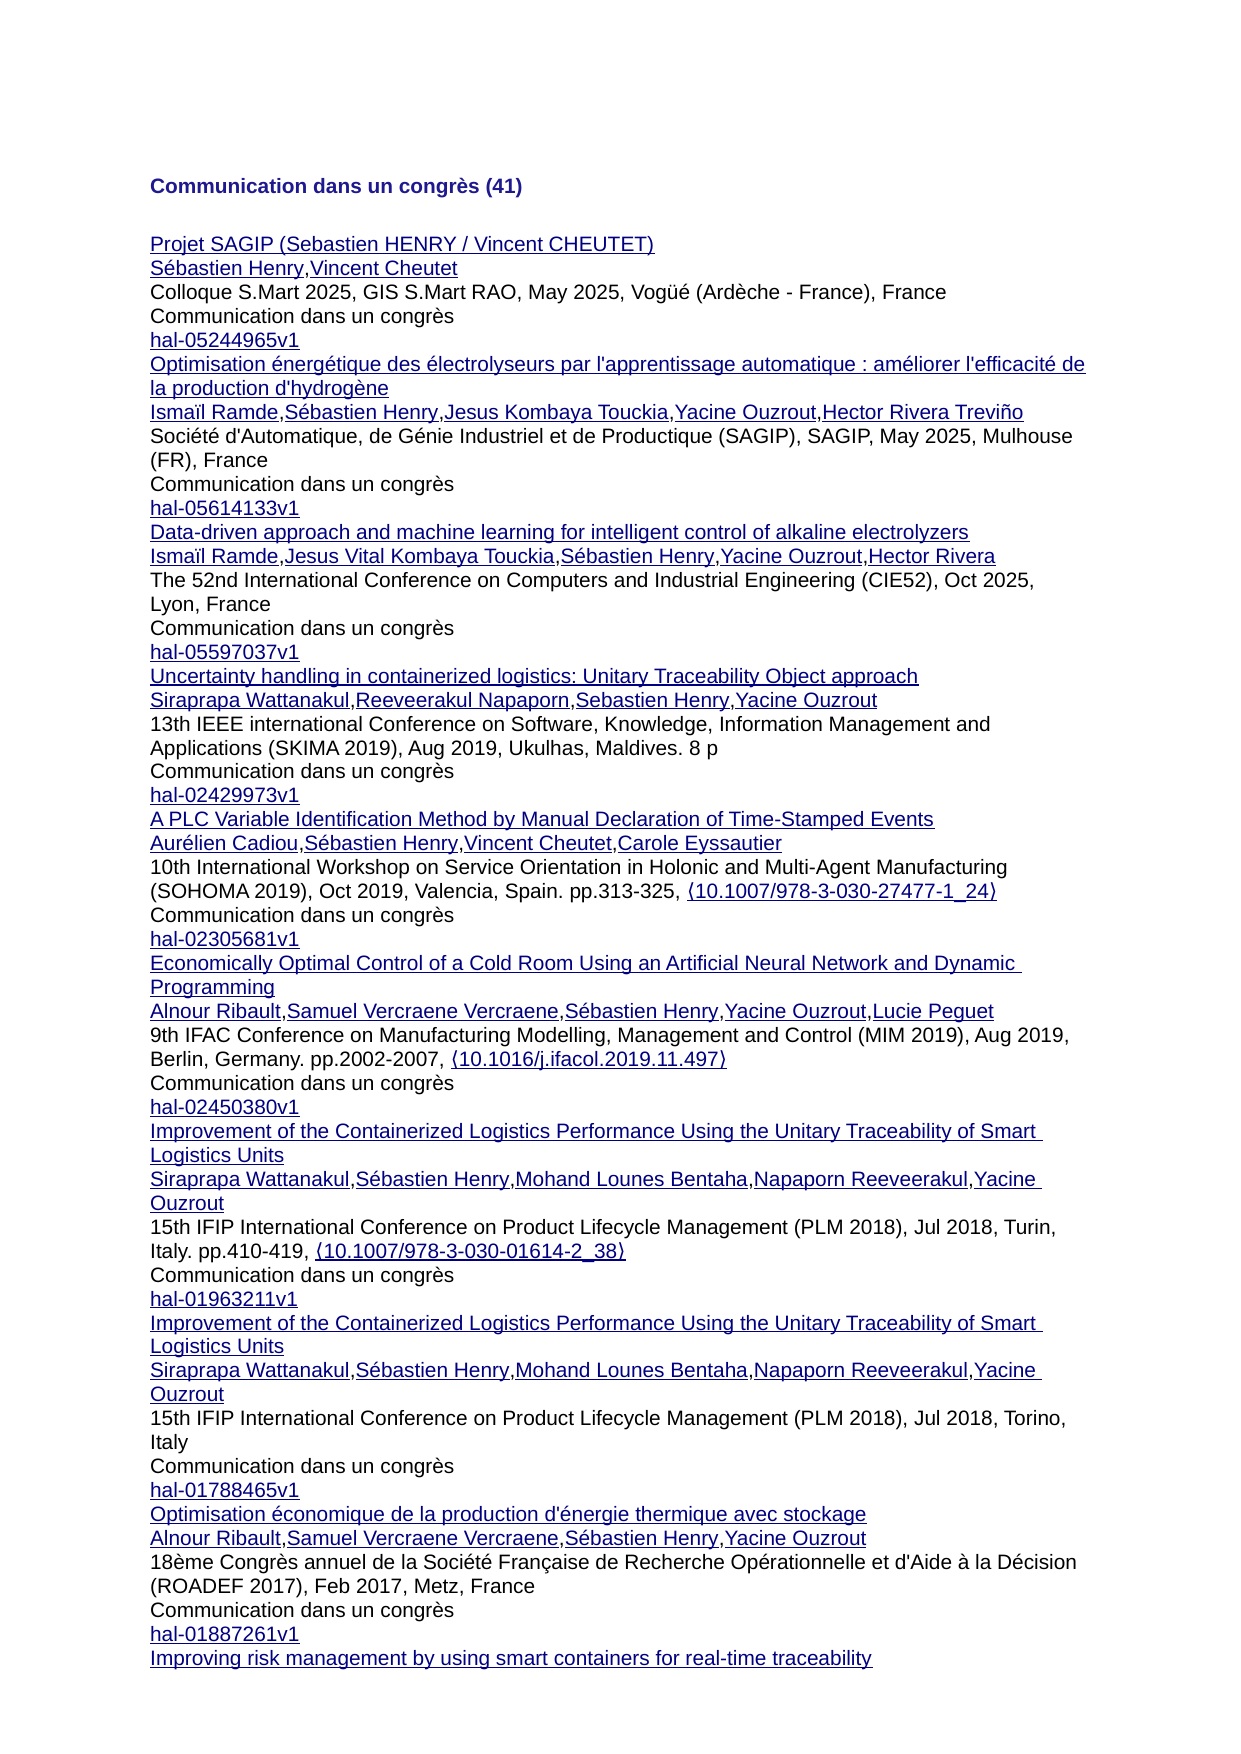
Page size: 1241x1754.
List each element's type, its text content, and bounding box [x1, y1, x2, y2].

table_cell Optimisation économique de la production d'énergie thermique avec stockage Alnour Ribault,Samuel Vercraene Vercraene,Sébastien Henry,Yacine Ouzrout 18ème Congrès annuel de la Société Française de Recherche Opérationnelle et d'Aide à la Décision (ROADEF 2017), Feb 2017, Metz, France Communication dans un congrès hal-01887261v1 [150, 1502, 1090, 1646]
table_cell Data-driven approach and machine learning for intelligent control of alkaline electrolyzers Ismaïl Ramde,Jesus Vital Kombaya Touckia,Sébastien Henry,Yacine Ouzrout,Hector Rivera The 52nd International Conference on Computers and Industrial Engineering (CIE52), Oct 2025, Lyon, France Communication dans un congrès hal-05597037v1 [150, 520, 1090, 663]
table_cell Improving risk management by using smart containers for real-time traceability [150, 1646, 1090, 1670]
table_cell Optimisation énergétique des électrolyseurs par l'apprentissage automatique : améliorer l'efficacité de la production d'hydrogène Ismaïl Ramde,Sébastien Henry,Jesus Kombaya Touckia,Yacine Ouzrout,Hector Rivera Treviño Société d'Automatique, de Génie Industriel et de Productique (SAGIP), SAGIP, May 2025, Mulhouse (FR), France Communication dans un congrès hal-05614133v1 [150, 352, 1090, 520]
table_cell Improvement of the Containerized Logistics Performance Using the Unitary Traceability of Smart Logistics Units Siraprapa Wattanakul,Sébastien Henry,Mohand Lounes Bentaha,Napaporn Reeveerakul,Yacine Ouzrout 15th IFIP International Conference on Product Lifecycle Management (PLM 2018), Jul 2018, Turin, Italy. pp.410-419, ⟨10.1007/978-3-030-01614-2_38⟩ Communication dans un congrès hal-01963211v1 [150, 1119, 1090, 1310]
subtitle Communication dans un congrès (41) [150, 174, 1090, 198]
table_cell Economically Optimal Control of a Cold Room Using an Artificial Neural Network and Dynamic Programming Alnour Ribault,Samuel Vercraene Vercraene,Sébastien Henry,Yacine Ouzrout,Lucie Peguet 9th IFAC Conference on Manufacturing Modelling, Management and Control (MIM 2019), Aug 2019, Berlin, Germany. pp.2002-2007, ⟨10.1016/j.ifacol.2019.11.497⟩ Communication dans un congrès hal-02450380v1 [150, 951, 1090, 1119]
table_header Projet SAGIP (Sebastien HENRY / Vincent CHEUTET) Sébastien Henry,Vincent Cheutet Colloque S.Mart 2025, GIS S.Mart RAO, May 2025, Vogüé (Ardèche - France), France Communication dans un congrès hal-05244965v1 [150, 232, 1090, 352]
table_cell Uncertainty handling in containerized logistics: Unitary Traceability Object approach Siraprapa Wattanakul,Reeveerakul Napaporn,Sebastien Henry,Yacine Ouzrout 13th IEEE international Conference on Software, Knowledge, Information Management and Applications (SKIMA 2019), Aug 2019, Ukulhas, Maldives. 8 p Communication dans un congrès hal-02429973v1 [150, 664, 1090, 807]
table_cell A PLC Variable Identification Method by Manual Declaration of Time-Stamped Events Aurélien Cadiou,Sébastien Henry,Vincent Cheutet,Carole Eyssautier 10th International Workshop on Service Orientation in Holonic and Multi-Agent Manufacturing (SOHOMA 2019), Oct 2019, Valencia, Spain. pp.313-325, ⟨10.1007/978-3-030-27477-1_24⟩ Communication dans un congrès hal-02305681v1 [150, 807, 1090, 951]
table_cell Improvement of the Containerized Logistics Performance Using the Unitary Traceability of Smart Logistics Units Siraprapa Wattanakul,Sébastien Henry,Mohand Lounes Bentaha,Napaporn Reeveerakul,Yacine Ouzrout 15th IFIP International Conference on Product Lifecycle Management (PLM 2018), Jul 2018, Torino, Italy Communication dans un congrès hal-01788465v1 [150, 1310, 1090, 1502]
